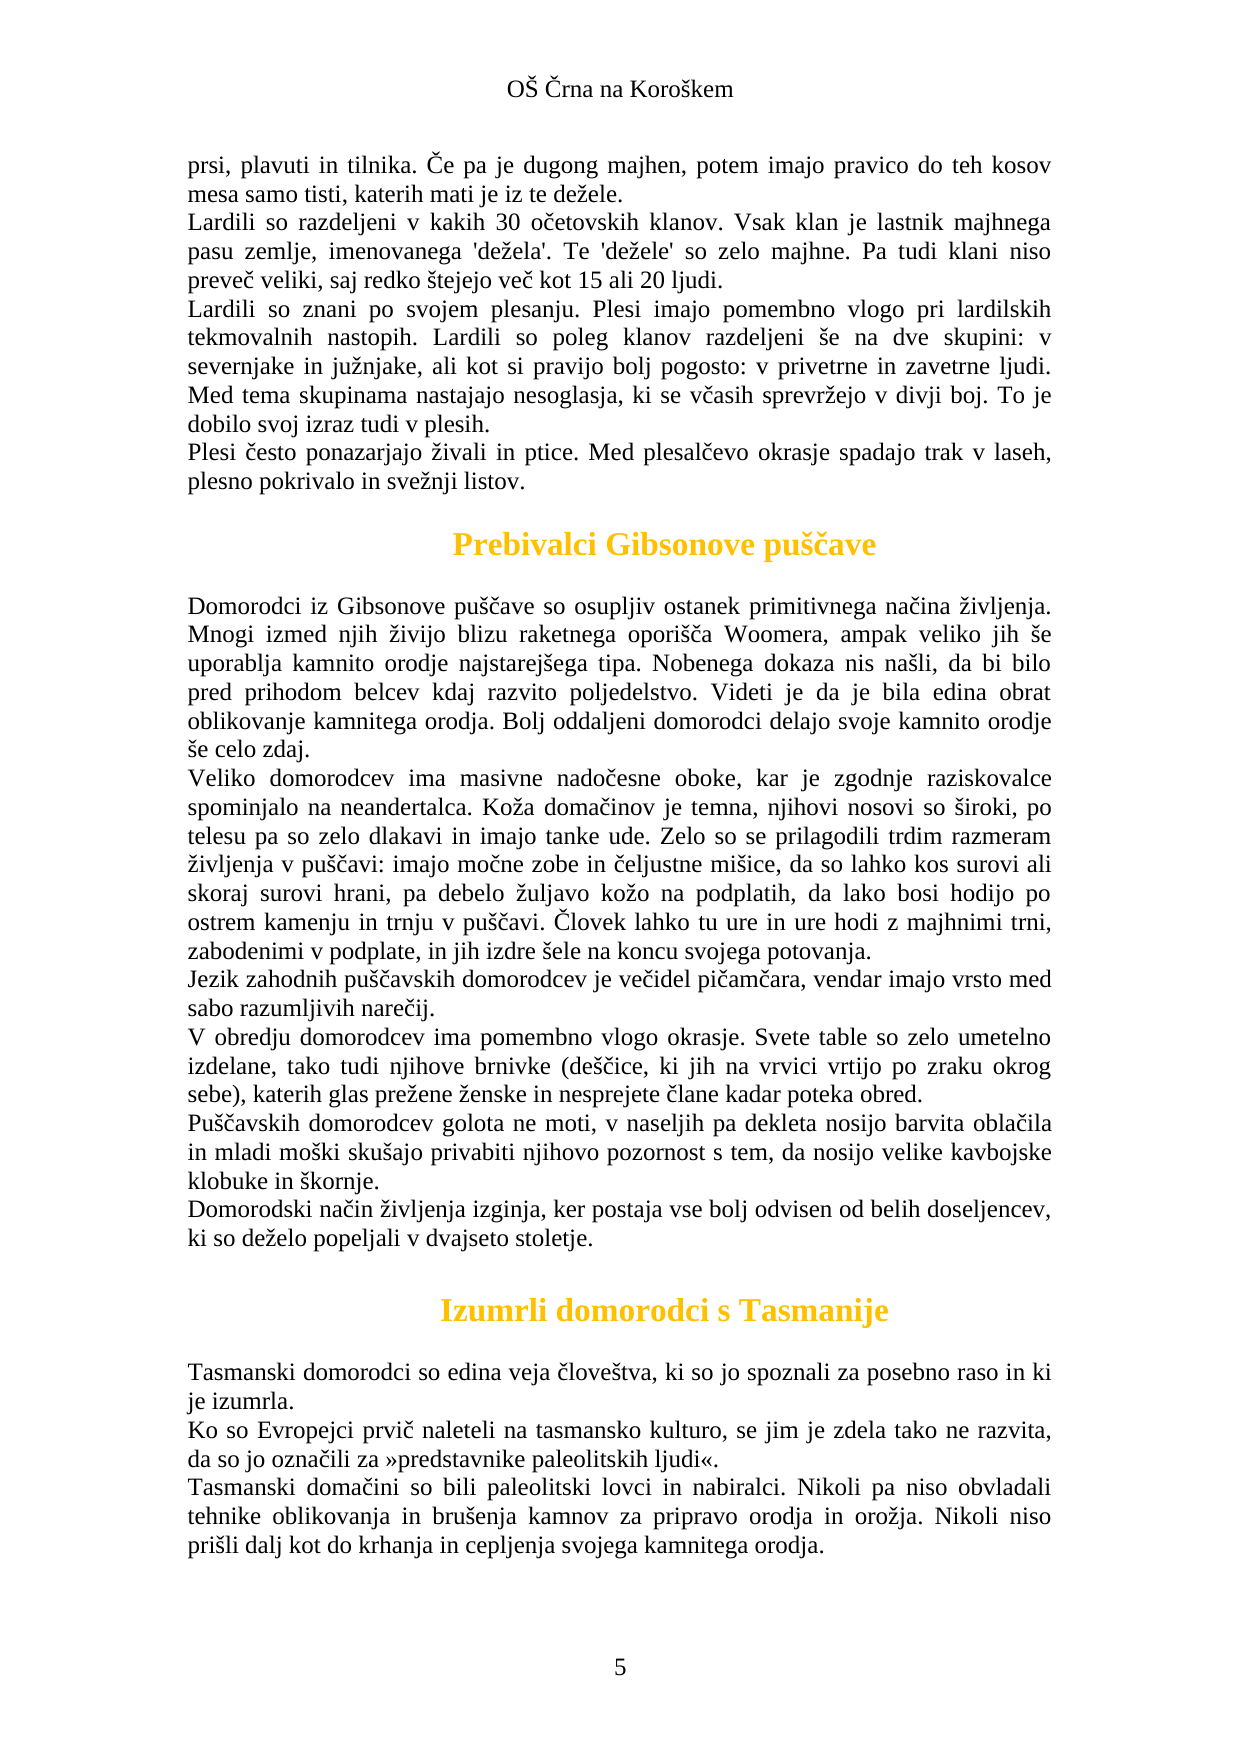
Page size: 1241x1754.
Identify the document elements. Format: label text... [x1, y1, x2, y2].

text V obredju domorodcev ima pomembno vlogo okrasje. Svete table so zelo umetelno izdelane, tako tudi njihove brnivke (deščice, ki jih na vrvici vrtijo po zraku okrog sebe), katerih glas prežene ženske in nesprejete člane kadar poteka obred. [187, 1022, 1053, 1108]
subtitle Prebivalci Gibsonove puščave [187, 524, 1053, 562]
text Tasmanski domačini so bili paleolitski lovci in nabiralci. Nikoli pa niso obvladali tehnike oblikovanja in brušenja kamnov za pripravo orodja in orožja. Nikoli niso prišli dalj kot do krhanja in cepljenja svojega kamnitega orodja. [187, 1472, 1053, 1559]
text prsi, plavuti in tilnika. Če pa je dugong majhen, potem imajo pravico do teh kosov mesa samo tisti, katerih mati je iz te dežele. [187, 150, 1053, 207]
text Veliko domorodcev ima masivne nadočesne oboke, kar je zgodnje raziskovalce spominjalo na neandertalca. Koža domačinov je temna, njihovi nosovi so široki, po telesu pa so zelo dlakavi in imajo tanke ude. Zelo so se prilagodili trdim razmeram življenja v puščavi: imajo močne zobe in čeljustne mišice, da so lahko kos surovi ali skoraj surovi hrani, pa debelo žuljavo kožo na podplatih, da lako bosi hodijo po ostrem kamenju in trnju v puščavi. Človek lahko tu ure in ure hodi z majhnimi trni, zabodenimi v podplate, in jih izdre šele na koncu svojega potovanja. [187, 763, 1053, 964]
text Ko so Evropejci prvič naleteli na tasmansko kulturo, se jim je zdela tako ne razvita, da so jo označili za »predstavnike paleolitskih ljudi«. [187, 1415, 1053, 1472]
text Lardili so razdeljeni v kakih 30 očetovskih klanov. Vsak klan je lastnik majhnega pasu zemlje, imenovanega 'dežela'. Te 'dežele' so zelo majhne. Pa tudi klani niso preveč veliki, saj redko štejejo več kot 15 ali 20 ljudi. [187, 207, 1053, 294]
text Lardili so znani po svojem plesanju. Plesi imajo pomembno vlogo pri lardilskih tekmovalnih nastopih. Lardili so poleg klanov razdeljeni še na dve skupini: v severnjake in južnjake, ali kot si pravijo bolj pogosto: v privetrne in zavetrne ljudi. Med tema skupinama nastajajo nesoglasja, ki se včasih sprevržejo v divji boj. To je dobilo svoj izraz tudi v plesih. [187, 294, 1053, 437]
text Domorodci iz Gibsonove puščave so osupljiv ostanek primitivnega načina življenja. Mnogi izmed njih živijo blizu raketnega oporišča Woomera, ampak veliko jih še uporablja kamnito orodje najstarejšega tipa. Nobenega dokaza nis našli, da bi bilo pred prihodom belcev kdaj razvito poljedelstvo. Videti je da je bila edina obrat oblikovanje kamnitega orodja. Bolj oddaljeni domorodci delajo svoje kamnito orodje še celo zdaj. [187, 591, 1053, 763]
text Puščavskih domorodcev golota ne moti, v naseljih pa dekleta nosijo barvita oblačila in mladi moški skušajo privabiti njihovo pozornost s tem, da nosijo velike kavbojske klobuke in škornje. [187, 1108, 1053, 1194]
text Jezik zahodnih puščavskih domorodcev je večidel pičamčara, vendar imajo vrsto med sabo razumljivih narečij. [187, 964, 1053, 1022]
text Tasmanski domorodci so edina veja človeštva, ki so jo spoznali za posebno raso in ki je izumrla. [187, 1357, 1053, 1415]
text Domorodski način življenja izginja, ker postaja vse bolj odvisen od belih doseljencev, ki so deželo popeljali v dvajseto stoletje. [187, 1194, 1053, 1252]
text Plesi često ponazarjajo živali in ptice. Med plesalčevo okrasje spadajo trak v laseh, plesno pokrivalo in svežnji listov. [187, 437, 1053, 495]
subtitle Izumrli domorodci s Tasmanije [187, 1290, 1053, 1329]
